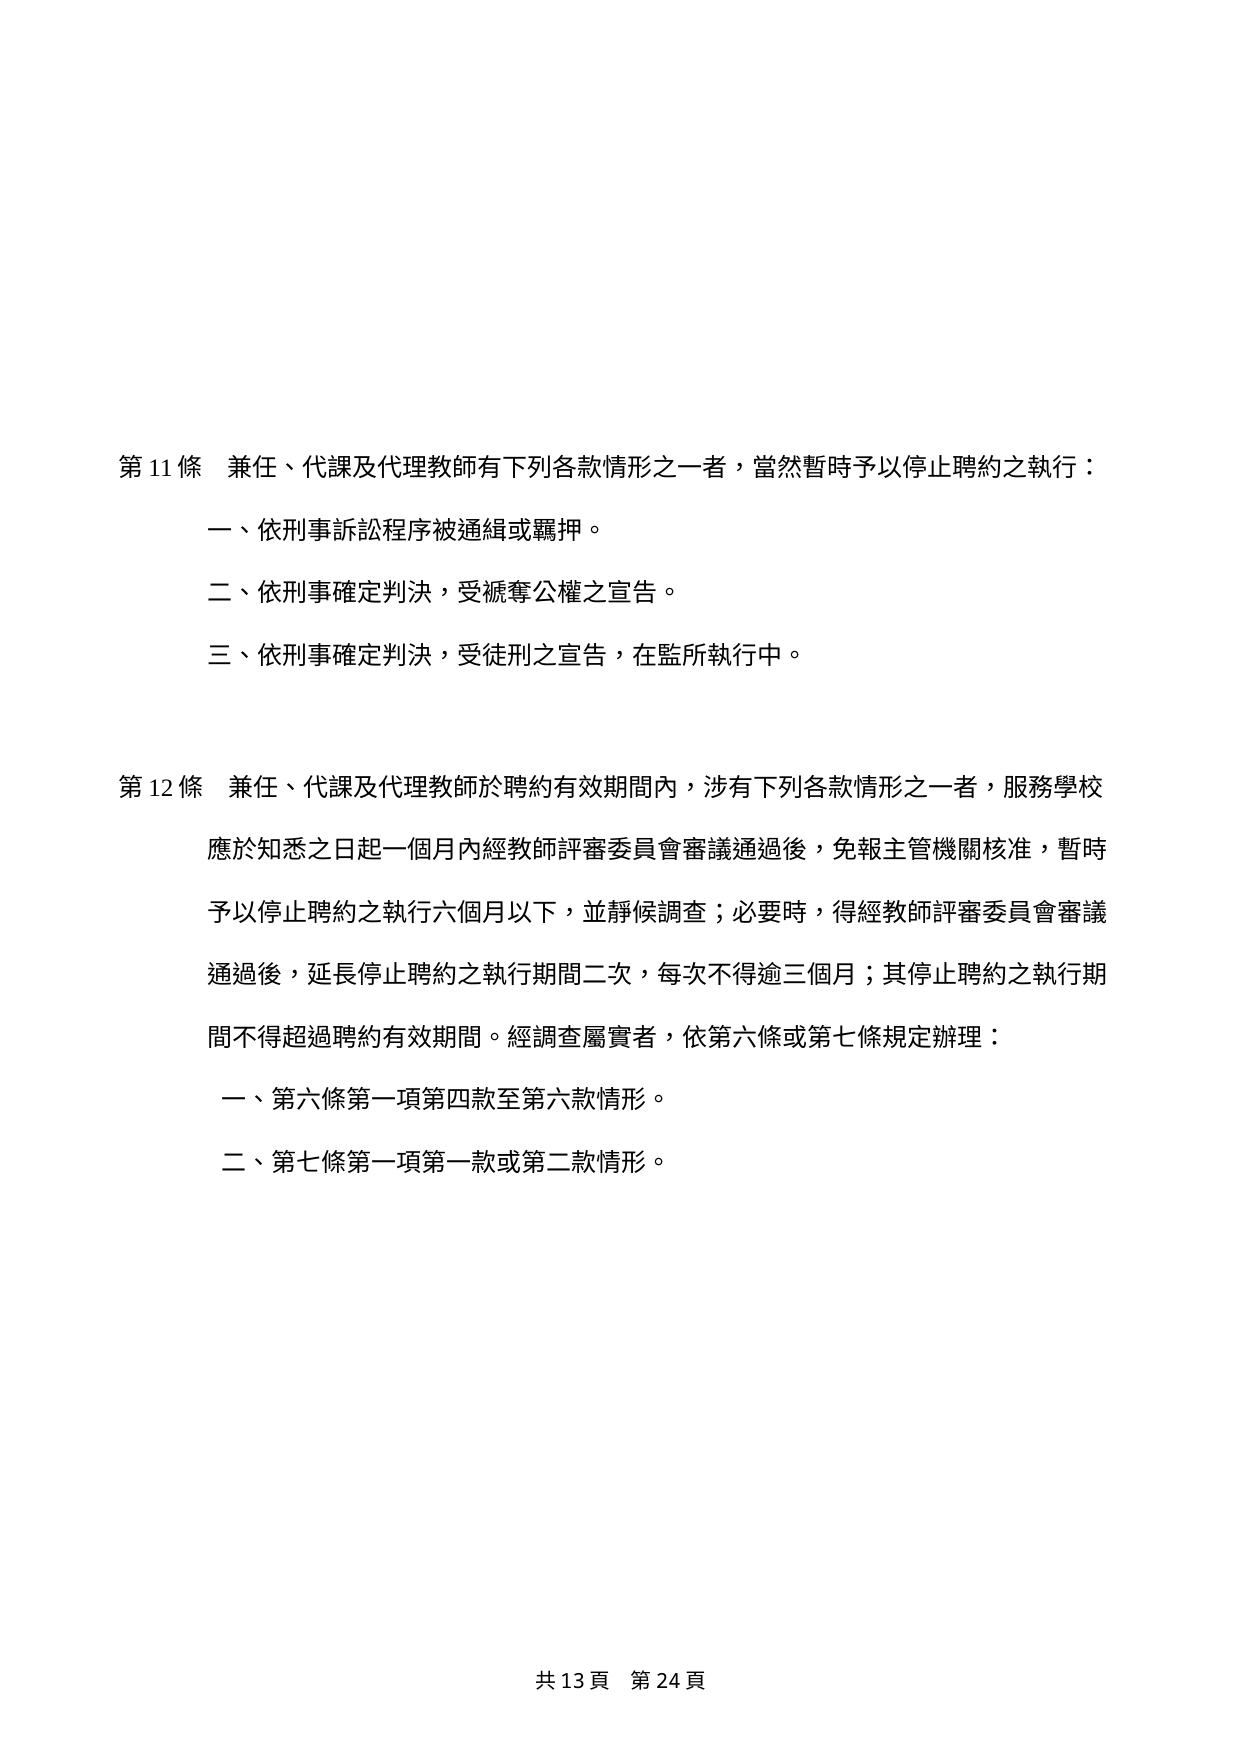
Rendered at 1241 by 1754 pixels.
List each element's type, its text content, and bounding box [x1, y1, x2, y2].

text 一、依刑事訴訟程序被通緝或羈押。 [207, 487, 1122, 549]
text 二、依刑事確定判決，受褫奪公權之宣告。 [207, 549, 1122, 612]
text 第12條 兼任、代課及代理教師於聘約有效期間內，涉有下列各款情形之一者，服務學校應於知悉之日起一個月內經教師評審委員會審議通過後，免報主管機關核准，暫時予以停止聘約之執行六個月以下，並靜候調查；必要時，得經教師評審委員會審議通過後，延長停止聘約之執行期間二次，每次不得逾三個月；其停止聘約之執行期間不得超過聘約有效期間。經調查屬實者，依第六條或第七條規定辦理： [118, 744, 1122, 1056]
text 二、第七條第一項第一款或第二款情形。 [207, 1119, 1122, 1181]
text 第11條 兼任、代課及代理教師有下列各款情形之一者，當然暫時予以停止聘約之執行： [118, 424, 1122, 487]
text 一、第六條第一項第四款至第六款情形。 [207, 1056, 1122, 1119]
text 三、依刑事確定判決，受徒刑之宣告，在監所執行中。 [207, 612, 1122, 674]
